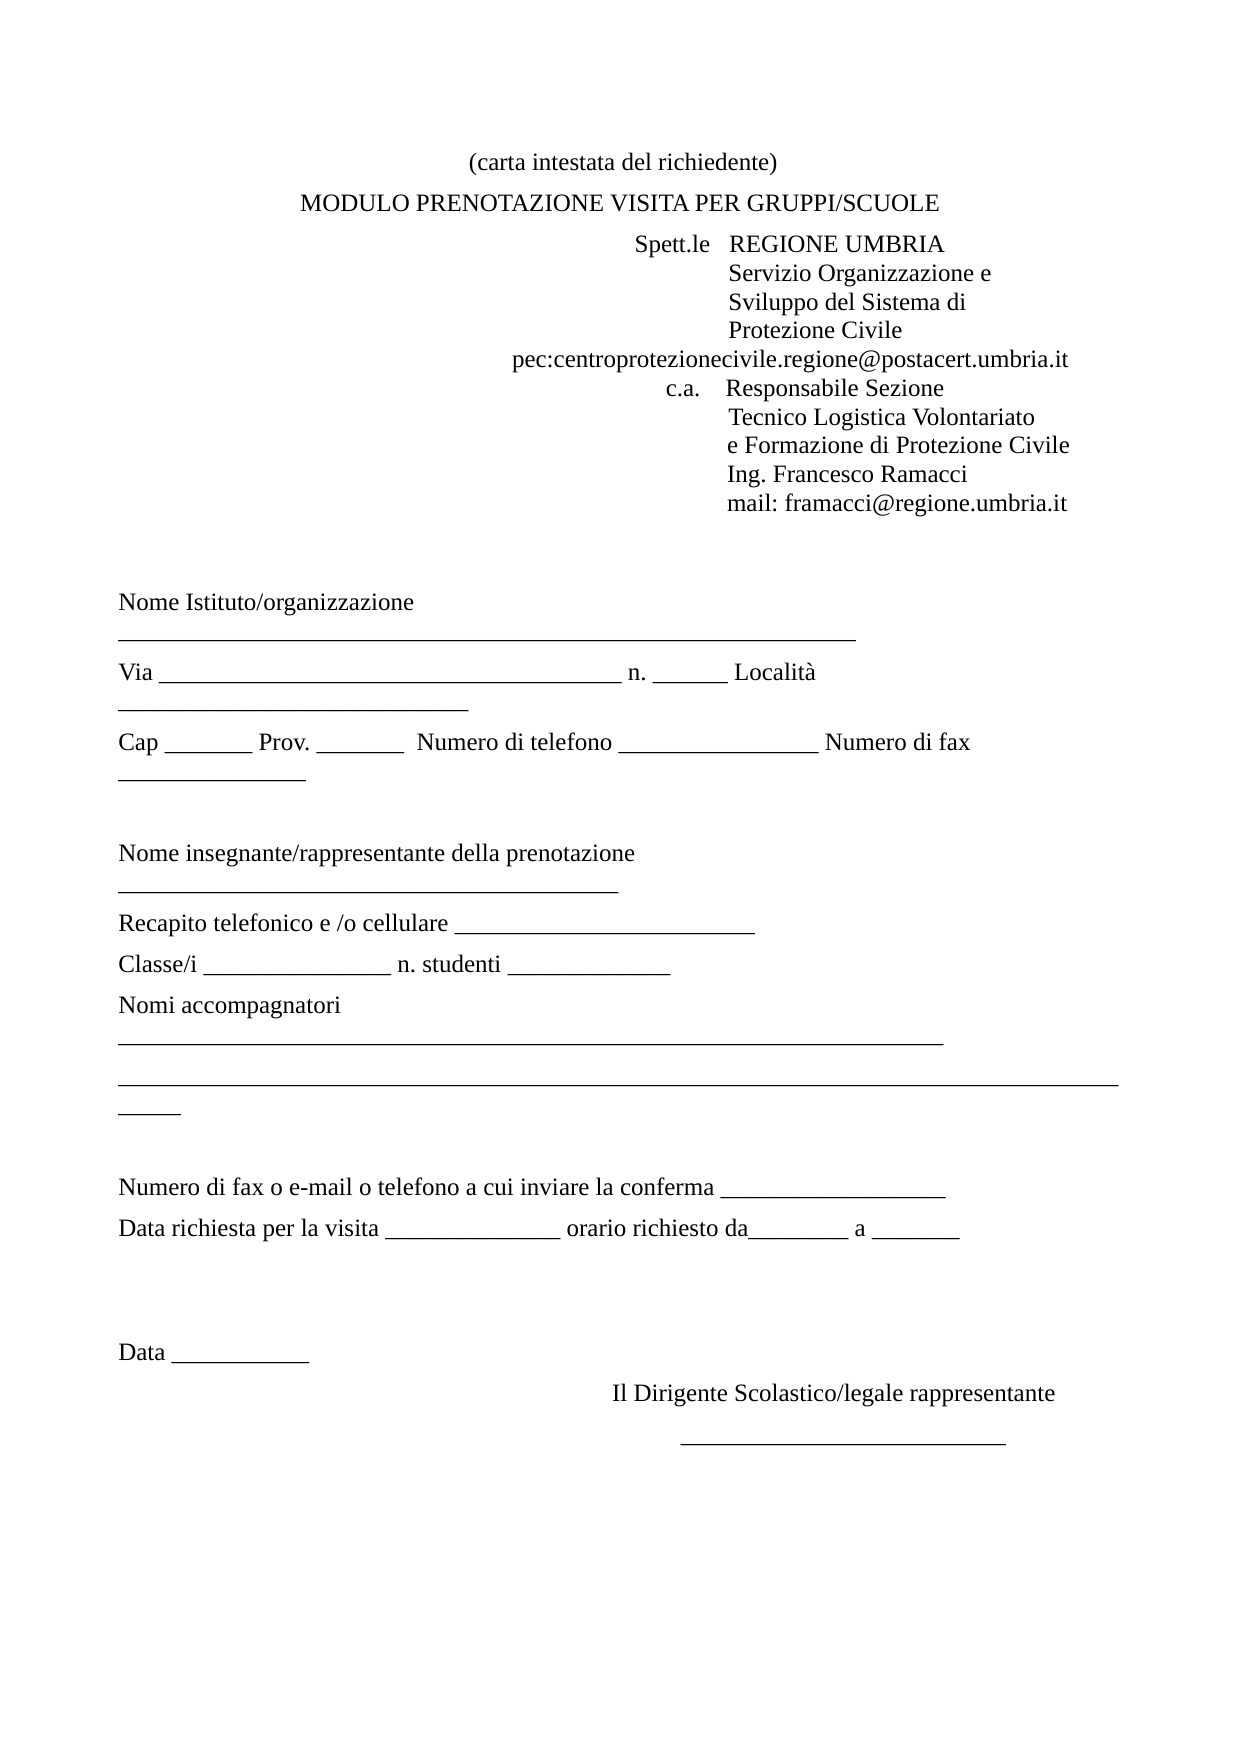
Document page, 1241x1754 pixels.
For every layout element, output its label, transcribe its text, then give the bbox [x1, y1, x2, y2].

text Classe/i _______________ n. studenti _____________ [118, 949, 1122, 978]
text pec:centroprotezionecivile.regione@postacert.umbria.it [118, 344, 1122, 373]
text Ing. Francesco Ramacci [708, 459, 1122, 488]
text Il Dirigente Scolastico/legale rappresentante [118, 1378, 1122, 1407]
text e Formazione di Protezione Civile [708, 431, 1122, 459]
text Servizio Organizzazione e [634, 258, 1122, 287]
text Data ___________ [118, 1337, 1122, 1366]
text Recapito telefonico e /o cellulare ________________________ [118, 908, 1122, 937]
text Protezione Civile [634, 316, 1122, 344]
text Numero di fax o e-mail o telefono a cui inviare la conferma __________________ [118, 1172, 1122, 1201]
text Via _____________________________________ n. ______ Località ____________________________ [118, 657, 1122, 714]
text __________________________ [118, 1419, 1122, 1448]
text Nome insegnante/rappresentante della prenotazione ________________________________________ [118, 838, 1122, 896]
text Spett.le REGIONE UMBRIA [634, 229, 1122, 258]
text Nome Istituto/organizzazione ___________________________________________________________ [118, 587, 1122, 644]
text MODULO PRENOTAZIONE VISITA PER GRUPPI/SCUOLE [118, 188, 1122, 217]
text Data richiesta per la visita ______________ orario richiesto da________ a _______ [118, 1213, 1122, 1242]
text Sviluppo del Sistema di [634, 287, 1122, 316]
text _____________________________________________________________________________________ [118, 1061, 1122, 1118]
text (carta intestata del richiedente) [118, 147, 1122, 176]
text Cap _______ Prov. _______ Numero di telefono ________________ Numero di fax _______________ [118, 727, 1122, 784]
text Nomi accompagnatori __________________________________________________________________ [118, 991, 1122, 1048]
text mail: framacci@regione.umbria.it [708, 488, 1122, 517]
text Tecnico Logistica Volontariato [634, 402, 1122, 431]
text c.a. Responsabile Sezione [634, 373, 1122, 402]
